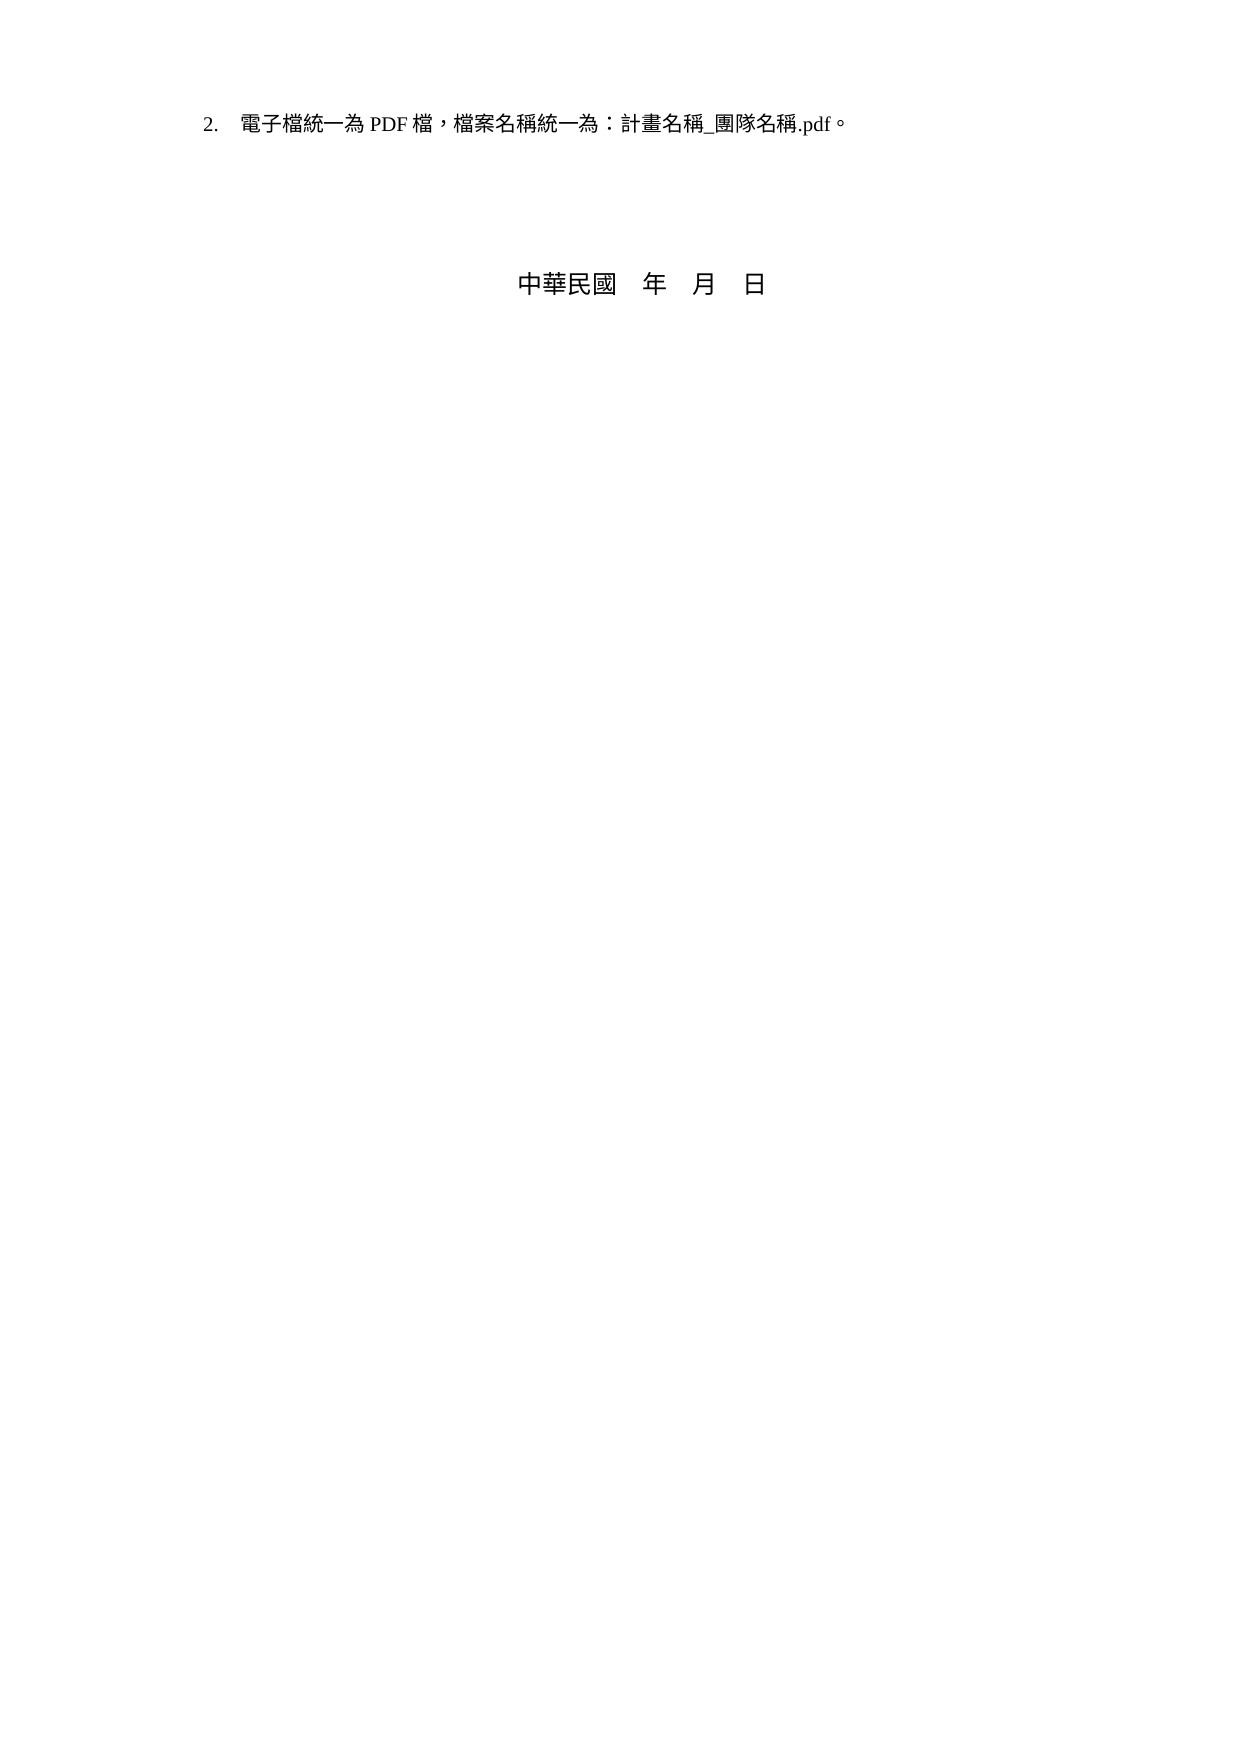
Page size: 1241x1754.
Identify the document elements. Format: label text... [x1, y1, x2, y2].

list 電子檔統一為PDF檔，檔案名稱統一為：計畫名稱_團隊名稱.pdf。 [203, 81, 1137, 143]
text 中華民國年月日 [148, 264, 1137, 301]
